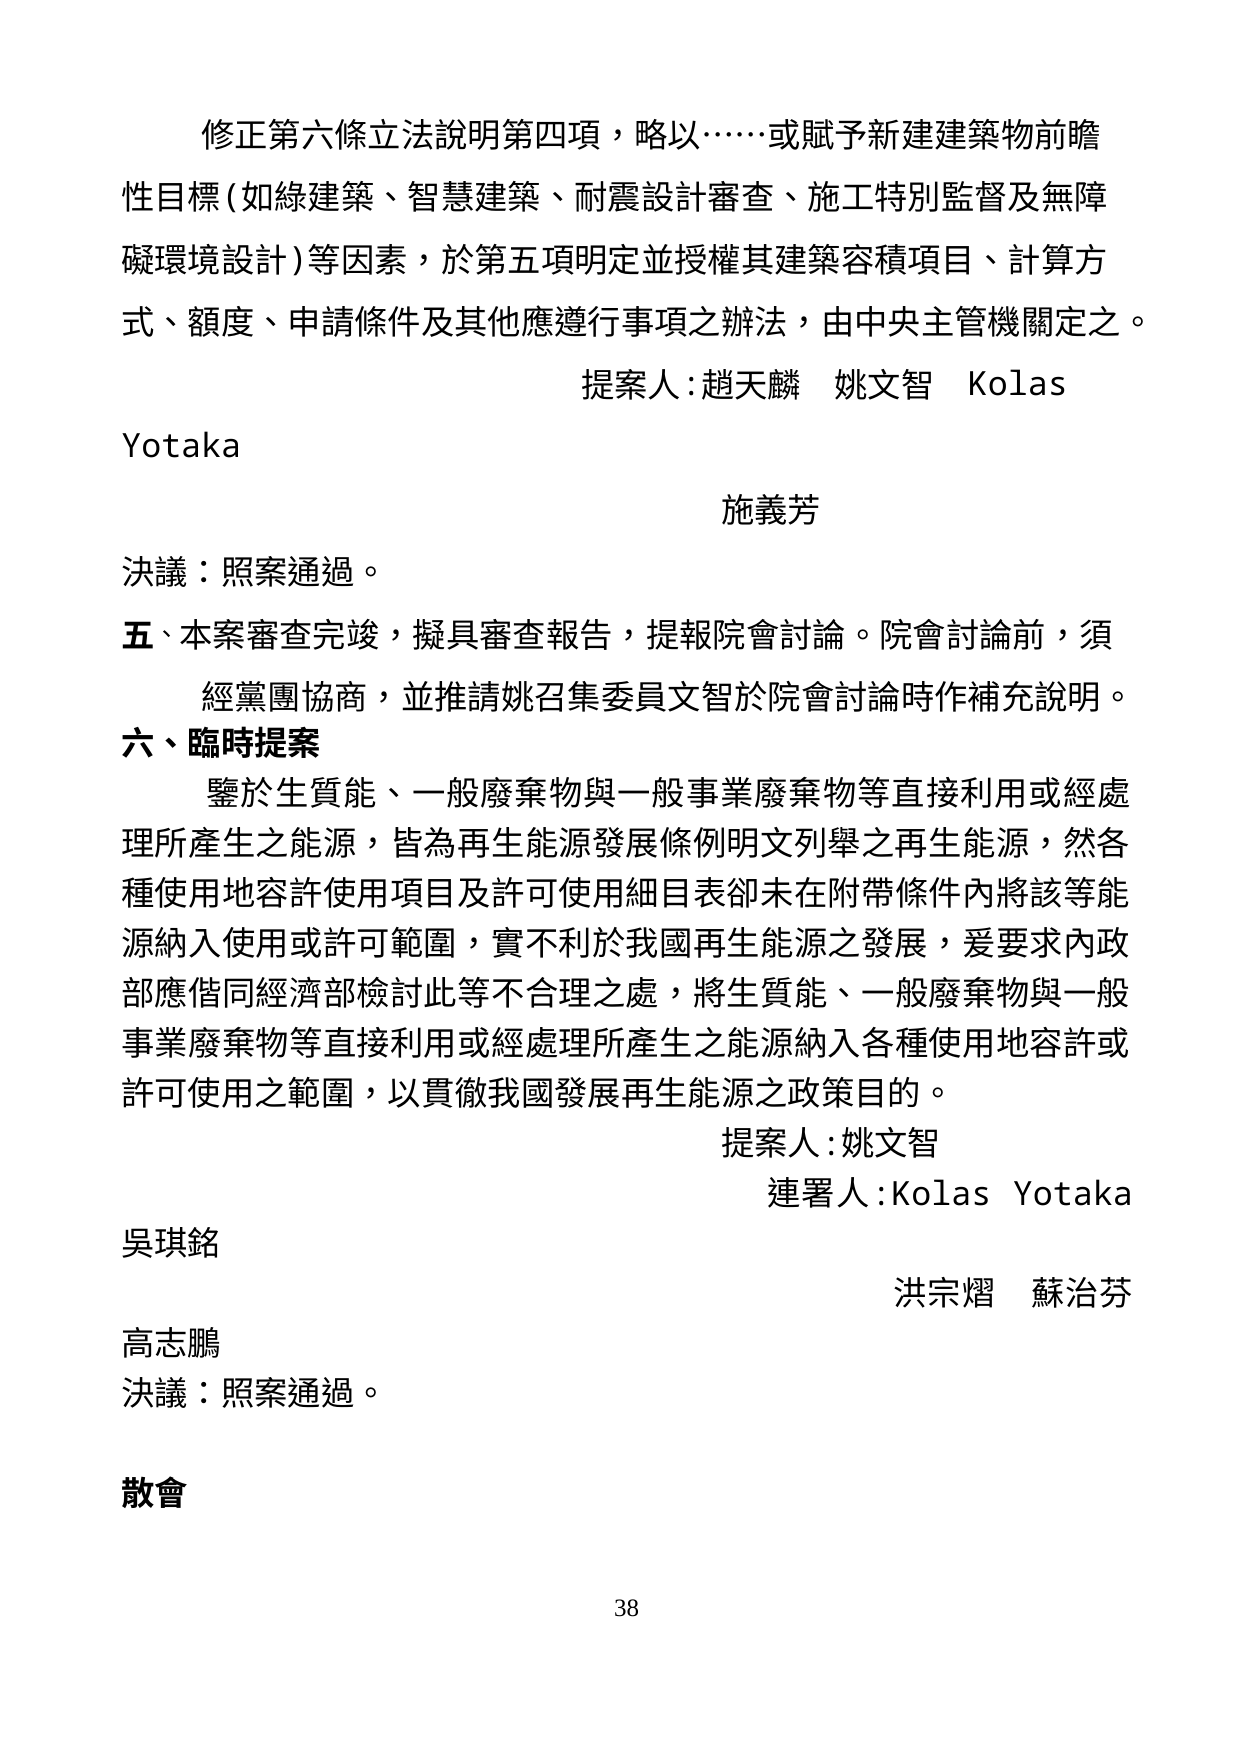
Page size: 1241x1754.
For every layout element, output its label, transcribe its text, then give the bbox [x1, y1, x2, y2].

text 提案人:趙天麟 姚文智 Kolas Yotaka [121, 341, 1132, 466]
text 提案人:姚文智 [121, 1116, 1133, 1166]
text 散會 [121, 1466, 1133, 1516]
text 施義芳 [121, 466, 1132, 528]
text 五、本案審查完竣，擬具審查報告，提報院會討論。院會討論前，須 [121, 591, 1132, 653]
text 連署人:Kolas Yotaka 吳琪銘 [121, 1166, 1133, 1266]
text 決議：照案通過。 [121, 1366, 1133, 1416]
text 決議：照案通過。 [121, 528, 1132, 591]
text 洪宗熠 蘇治芬 高志鵬 [121, 1266, 1133, 1366]
text 鑒於生質能、一般廢棄物與一般事業廢棄物等直接利用或經處理所產生之能源，皆為再生能源發展條例明文列舉之再生能源，然各種使用地容許使用項目及許可使用細目表卻未在附帶條件內將該等能源納入使用或許可範圍，實不利於我國再生能源之發展，爰要求內政部應偕同經濟部檢討此等不合理之處，將生質能、一般廢棄物與一般事業廢棄物等直接利用或經處理所產生之能源納入各種使用地容許或許可使用之範圍，以貫徹我國發展再生能源之政策目的。 [121, 766, 1133, 1116]
text 六、臨時提案 [121, 716, 1133, 766]
text 經黨團協商，並推請姚召集委員文智於院會討論時作補充說明。 [121, 653, 1132, 716]
text 修正第六條立法說明第四項，略以……或賦予新建建築物前瞻性目標(如綠建築、智慧建築、耐震設計審查、施工特別監督及無障礙環境設計)等因素，於第五項明定並授權其建築容積項目、計算方式、額度、申請條件及其他應遵行事項之辦法，由中央主管機關定之。 [121, 91, 1132, 341]
